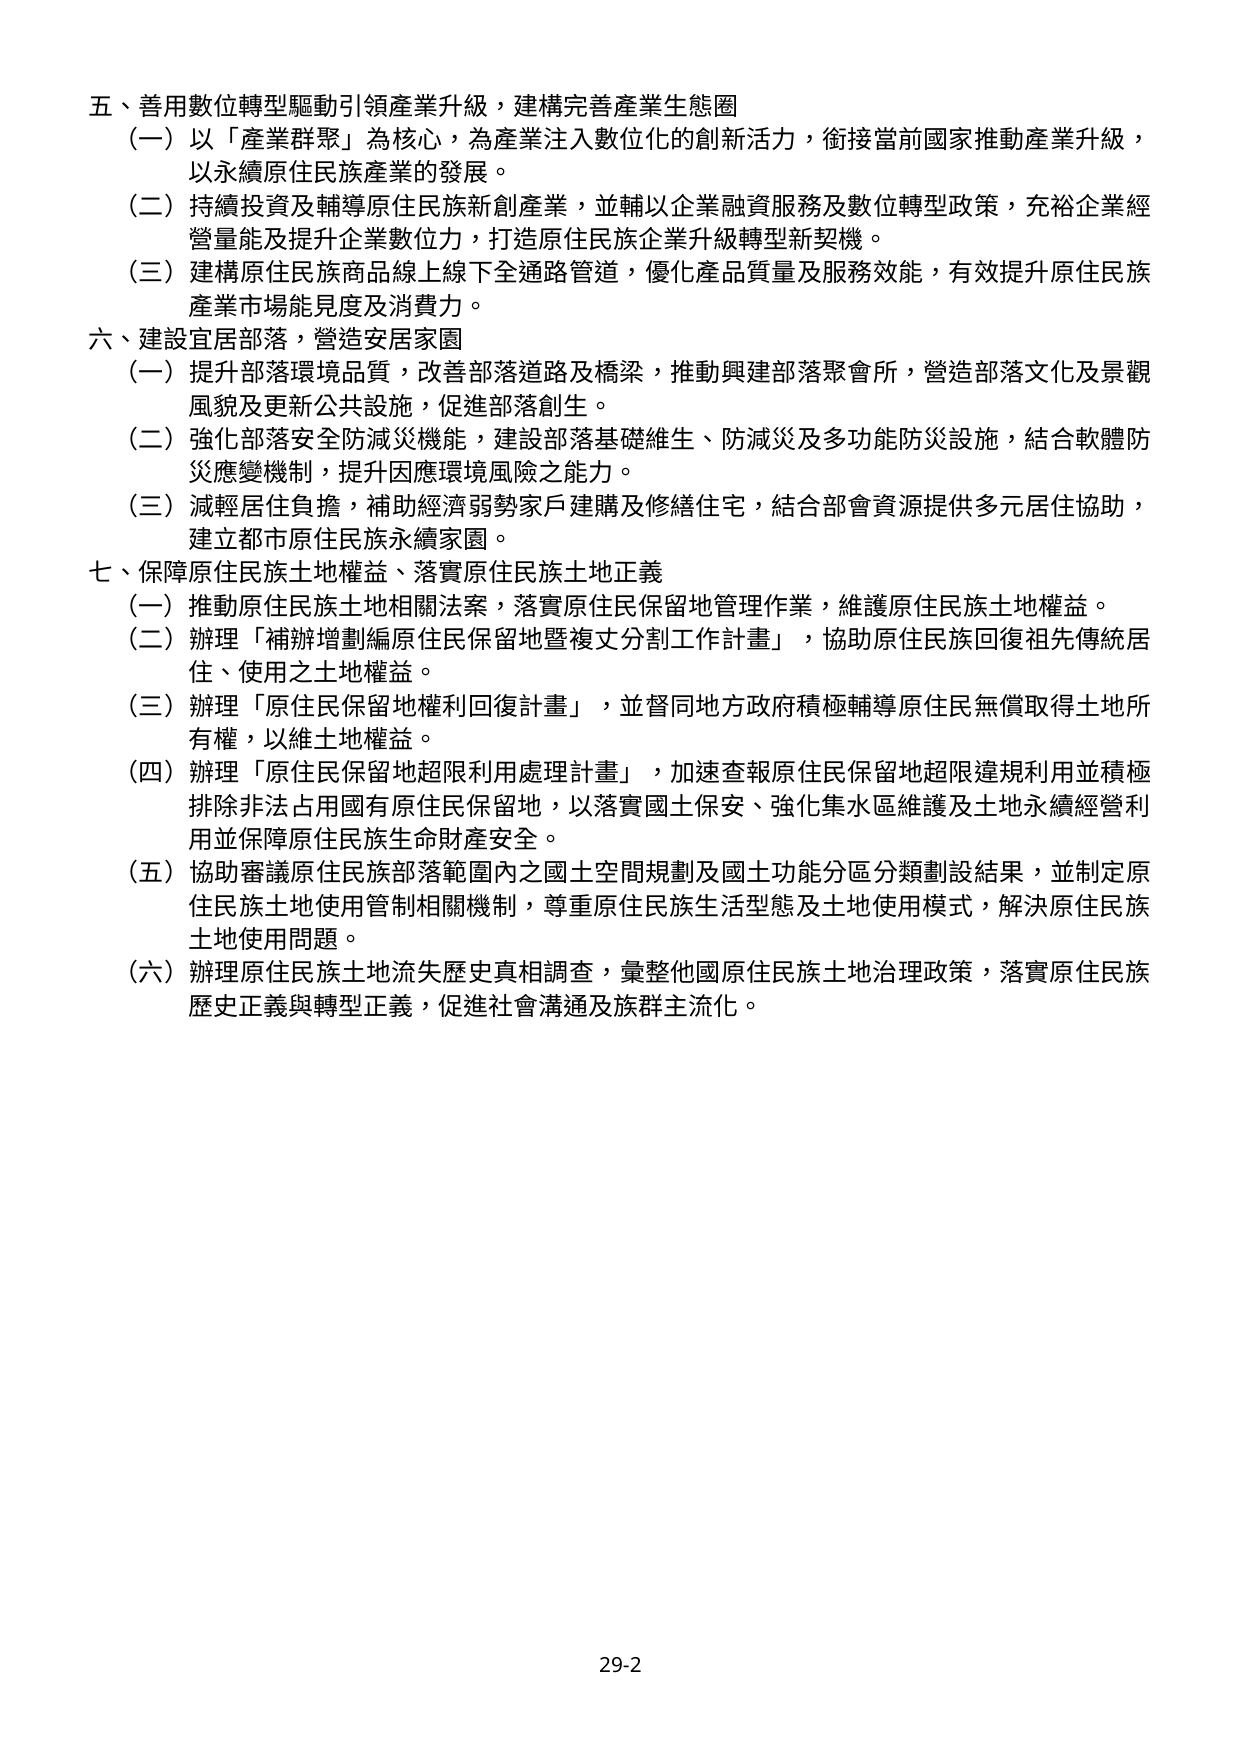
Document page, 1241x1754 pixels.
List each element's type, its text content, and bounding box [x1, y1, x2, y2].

text （二）強化部落安全防減災機能，建設部落基礎維生、防減災及多功能防災設施，結合軟體防災應變機制，提升因應環境風險之能力。 [113, 422, 1152, 488]
text （三）辦理「原住民保留地權利回復計畫」，並督同地方政府積極輔導原住民無償取得土地所有權，以維土地權益。 [113, 688, 1152, 755]
text （二）辦理「補辦增劃編原住民保留地暨複丈分割工作計畫」，協助原住民族回復祖先傳統居住、使用之土地權益。 [113, 622, 1152, 688]
text （二）持續投資及輔導原住民族新創產業，並輔以企業融資服務及數位轉型政策，充裕企業經營量能及提升企業數位力，打造原住民族企業升級轉型新契機。 [113, 188, 1152, 255]
text （六）辦理原住民族土地流失歷史真相調查，彙整他國原住民族土地治理政策，落實原住民族歷史正義與轉型正義，促進社會溝通及族群主流化。 [113, 955, 1152, 1022]
text （三）減輕居住負擔，補助經濟弱勢家戶建購及修繕住宅，結合部會資源提供多元居住協助，建立都市原住民族永續家園。 [113, 488, 1152, 555]
text （三）建構原住民族商品線上線下全通路管道，優化產品質量及服務效能，有效提升原住民族產業市場能見度及消費力。 [113, 255, 1152, 322]
text 五、善用數位轉型驅動引領產業升級，建構完善產業生態圈 [88, 88, 1152, 122]
text （一）提升部落環境品質，改善部落道路及橋梁，推動興建部落聚會所，營造部落文化及景觀風貌及更新公共設施，促進部落創生。 [113, 355, 1152, 422]
text 六、建設宜居部落，營造安居家園 [88, 322, 1152, 355]
text （五）協助審議原住民族部落範圍內之國土空間規劃及國土功能分區分類劃設結果，並制定原住民族土地使用管制相關機制，尊重原住民族生活型態及土地使用模式，解決原住民族土地使用問題。 [113, 855, 1152, 955]
text （一）推動原住民族土地相關法案，落實原住民保留地管理作業，維護原住民族土地權益。 [113, 588, 1152, 622]
text （一）以「產業群聚」為核心，為產業注入數位化的創新活力，銜接當前國家推動產業升級，以永續原住民族產業的發展。 [113, 122, 1152, 188]
text 七、保障原住民族土地權益、落實原住民族土地正義 [88, 555, 1152, 588]
text （四）辦理「原住民保留地超限利用處理計畫」，加速查報原住民保留地超限違規利用並積極排除非法占用國有原住民保留地，以落實國土保安、強化集水區維護及土地永續經營利用並保障原住民族生命財產安全。 [113, 755, 1152, 855]
